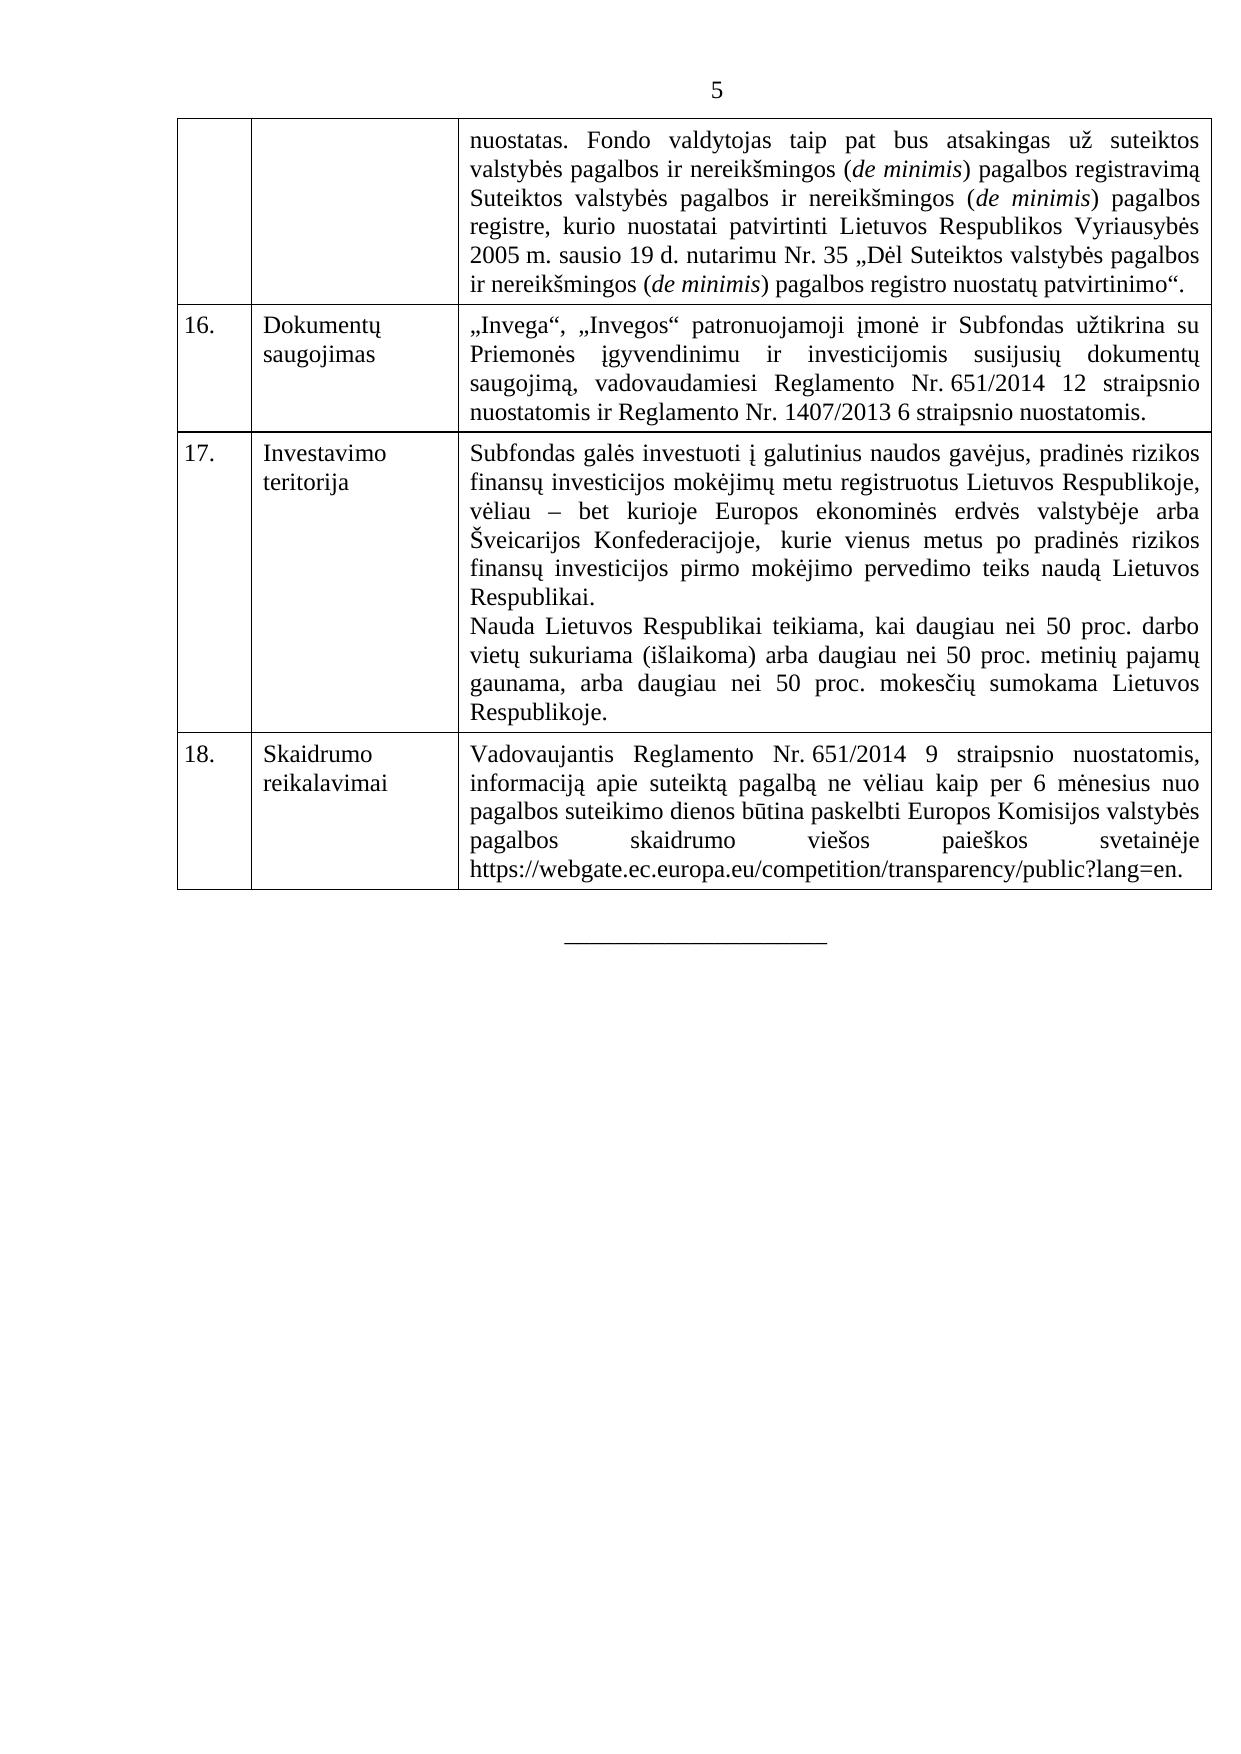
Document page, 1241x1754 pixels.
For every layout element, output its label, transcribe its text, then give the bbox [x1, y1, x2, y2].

table_cell Dokumentų saugojimas [252, 305, 458, 431]
text _____________________ [177, 918, 1181, 947]
table_cell Skaidrumo reikalavimai [252, 733, 458, 888]
table_cell [178, 119, 251, 303]
table_cell nuostatas. Fondo valdytojas taip pat bus atsakingas už suteiktos valstybės pagalbos ir nereikšmingos (de minimis) pagalbos registravimą Suteiktos valstybės pagalbos ir nereikšmingos (de minimis) pagalbos registre, kurio nuostatai patvirtinti Lietuvos Respublikos Vyriausybės 2005 m. sausio 19 d. nutarimu Nr. 35 „Dėl Suteiktos valstybės pagalbos ir nereikšmingos (de minimis) pagalbos registro nuostatų patvirtinimo“. [459, 119, 1211, 303]
table_cell Vadovaujantis Reglamento Nr. 651/2014 9 straipsnio nuostatomis, informaciją apie suteiktą pagalbą ne vėliau kaip per 6 mėnesius nuo pagalbos suteikimo dienos būtina paskelbti Europos Komisijos valstybės pagalbos skaidrumo viešos paieškos svetainėje https://webgate.ec.europa.eu/competition/transparency/public?lang=en. [459, 733, 1211, 888]
table_cell 18. [178, 733, 251, 888]
table_cell Investavimo teritorija [252, 433, 458, 732]
table_cell Subfondas galės investuoti į galutinius naudos gavėjus, pradinės rizikos finansų investicijos mokėjimų metu registruotus Lietuvos Respublikoje, vėliau – bet kurioje Europos ekonominės erdvės valstybėje arba Šveicarijos Konfederacijoje, kurie vienus metus po pradinės rizikos finansų investicijos pirmo mokėjimo pervedimo teiks naudą Lietuvos Respublikai. Nauda Lietuvos Respublikai teikiama, kai daugiau nei 50 proc. darbo vietų sukuriama (išlaikoma) arba daugiau nei 50 proc. metinių pajamų gaunama, arba daugiau nei 50 proc. mokesčių sumokama Lietuvos Respublikoje. [459, 433, 1211, 732]
table_cell „Invega“, „Invegos“ patronuojamoji įmonė ir Subfondas užtikrina su Priemonės įgyvendinimu ir investicijomis susijusių dokumentų saugojimą, vadovaudamiesi Reglamento Nr. 651/2014 12 straipsnio nuostatomis ir Reglamento Nr. 1407/2013 6 straipsnio nuostatomis. [459, 305, 1211, 431]
table_cell 17. [178, 433, 251, 732]
table_cell 16. [178, 305, 251, 431]
table_cell [252, 119, 458, 303]
